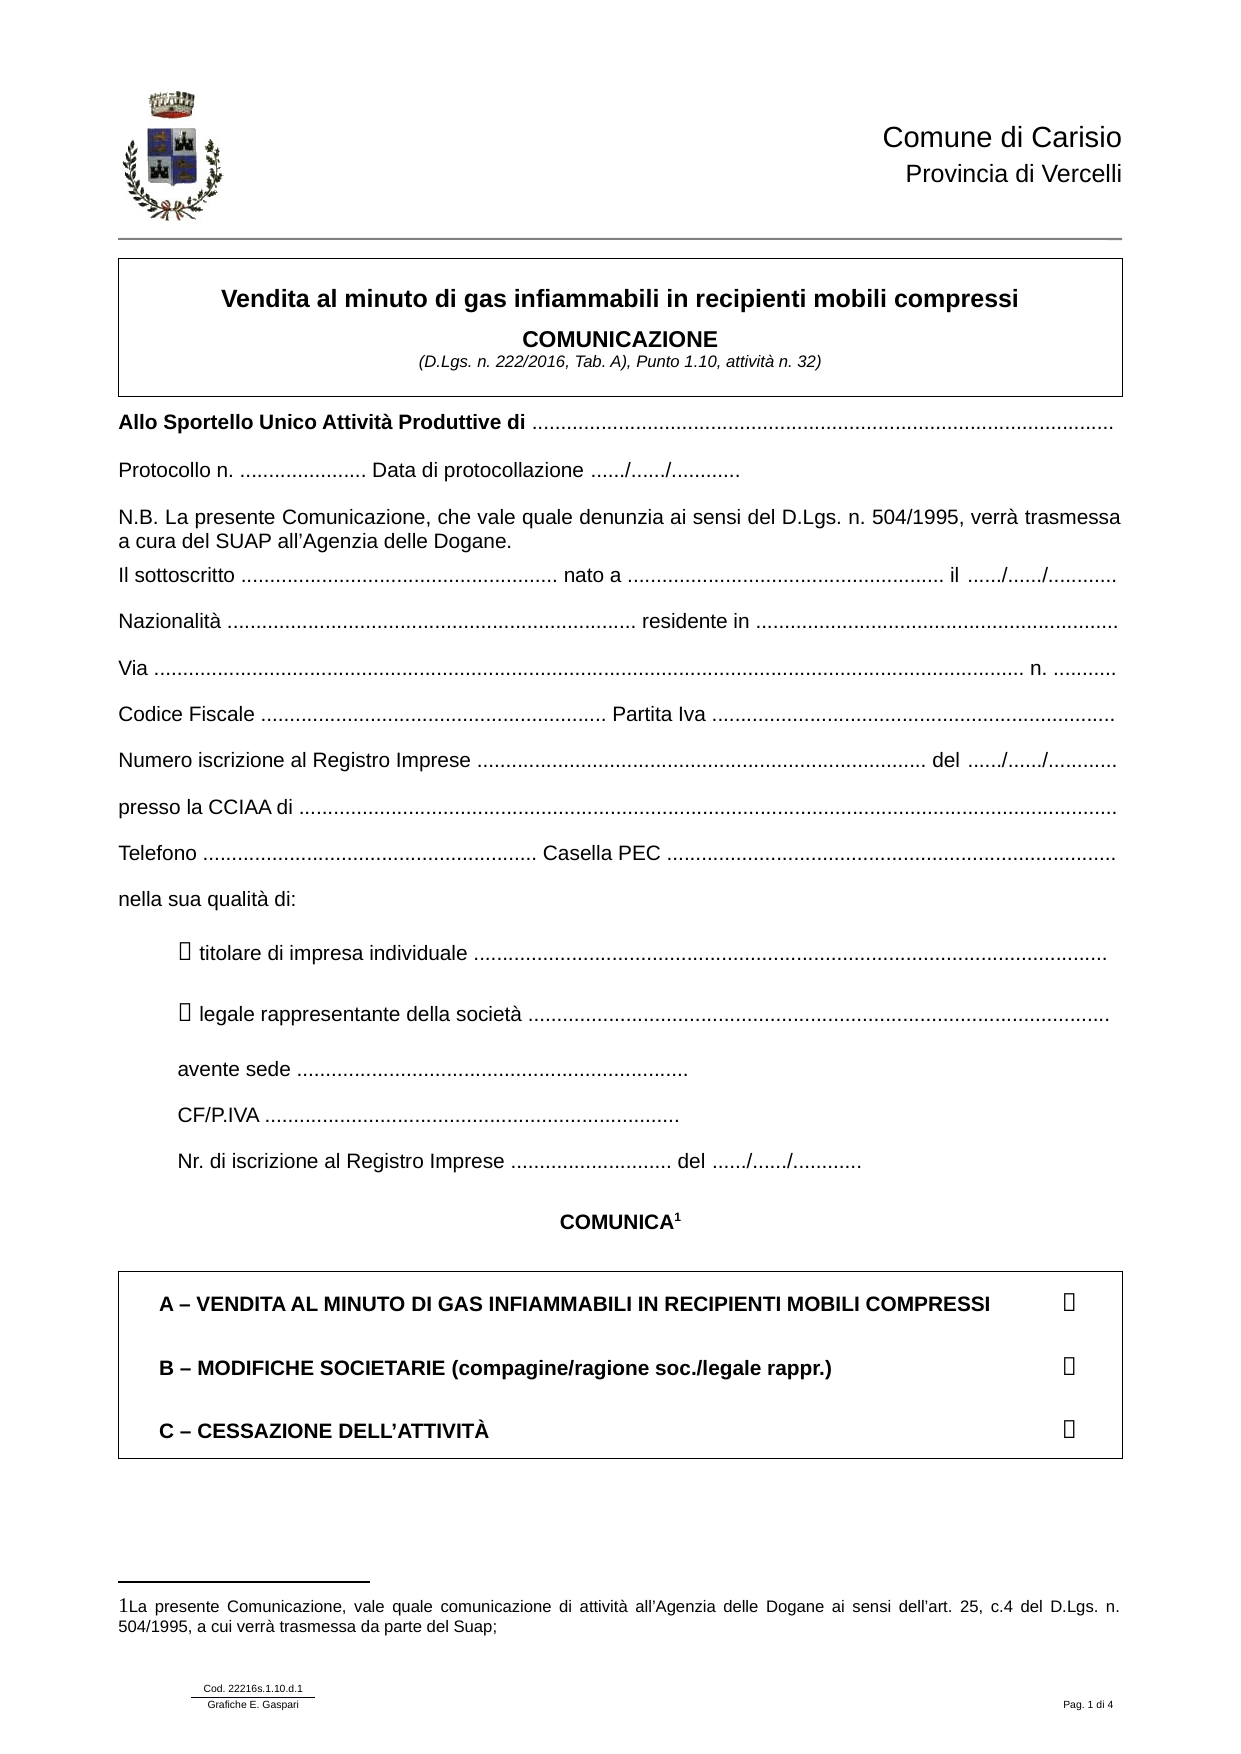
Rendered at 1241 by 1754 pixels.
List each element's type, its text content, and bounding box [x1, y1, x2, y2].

table_header Vendita al minuto di gas infiammabili in recipienti mobili compressi COMUNICAZIONE (D.Lgs. n. 222/2016, Tab. A), Punto 1.10, attività n. 32) [119, 259, 1122, 396]
table_header A – VENDITA AL MINUTO DI GAS INFIAMMABILI IN RECIPIENTI MOBILI COMPRESSI  B – MODIFICHE SOCIETARIE (compagine/ragione soc./legale rappr.)  C – CESSAZIONE DELL’ATTIVITÀ  [119, 1272, 1122, 1458]
text Codice Fiscale ............................................................ Partita Iva ...................................................................... [118, 702, 1122, 726]
picture [122, 90, 224, 221]
text CF/P.IVA ........................................................................ [177, 1103, 1122, 1127]
text Il sottoscritto ....................................................... nato a ....................................................... il ....../....../............ [118, 563, 1122, 587]
text Telefono .......................................................... Casella PEC .............................................................................. [118, 841, 1122, 865]
text Protocollo n. ...................... Data di protocollazione ....../....../............ [118, 458, 1122, 482]
text La presente Comunicazione, vale quale comunicazione di attività all’Agenzia delle Dogane ai sensi dell’art. 25, c.4 del D.Lgs. n. 504/1995, a cui verrà trasmessa da parte del Suap; [118, 1593, 1122, 1636]
text N.B. La presente Comunicazione, che vale quale denunzia ai sensi del D.Lgs. n. 504/1995, verrà trasmessa a cura del SUAP all’Agenzia delle Dogane. [118, 504, 1122, 552]
text Nazionalità ....................................................................... residente in ............................................................... [118, 609, 1122, 633]
text Allo Sportello Unico Attività Produttive di ..................................................................................................... [118, 410, 1122, 434]
text nella sua qualità di: [118, 887, 1122, 911]
text avente sede .................................................................... [177, 1057, 1122, 1081]
text Provincia di Vercelli [224, 159, 1122, 188]
text Via ....................................................................................................................................................... n. ........... [118, 656, 1122, 679]
text Numero iscrizione al Registro Imprese .............................................................................. del ....../....../............ [118, 748, 1122, 772]
text COMUNICA [118, 1210, 1122, 1234]
text  legale rappresentante della società ..................................................................................................... [177, 995, 1122, 1029]
text Comune di Carisio [224, 121, 1122, 154]
text Nr. di iscrizione al Registro Imprese ............................ del ....../....../............ [177, 1149, 1122, 1173]
text  titolare di impresa individuale .............................................................................................................. [177, 934, 1122, 968]
text presso la CCIAA di .............................................................................................................................................. [118, 794, 1122, 818]
